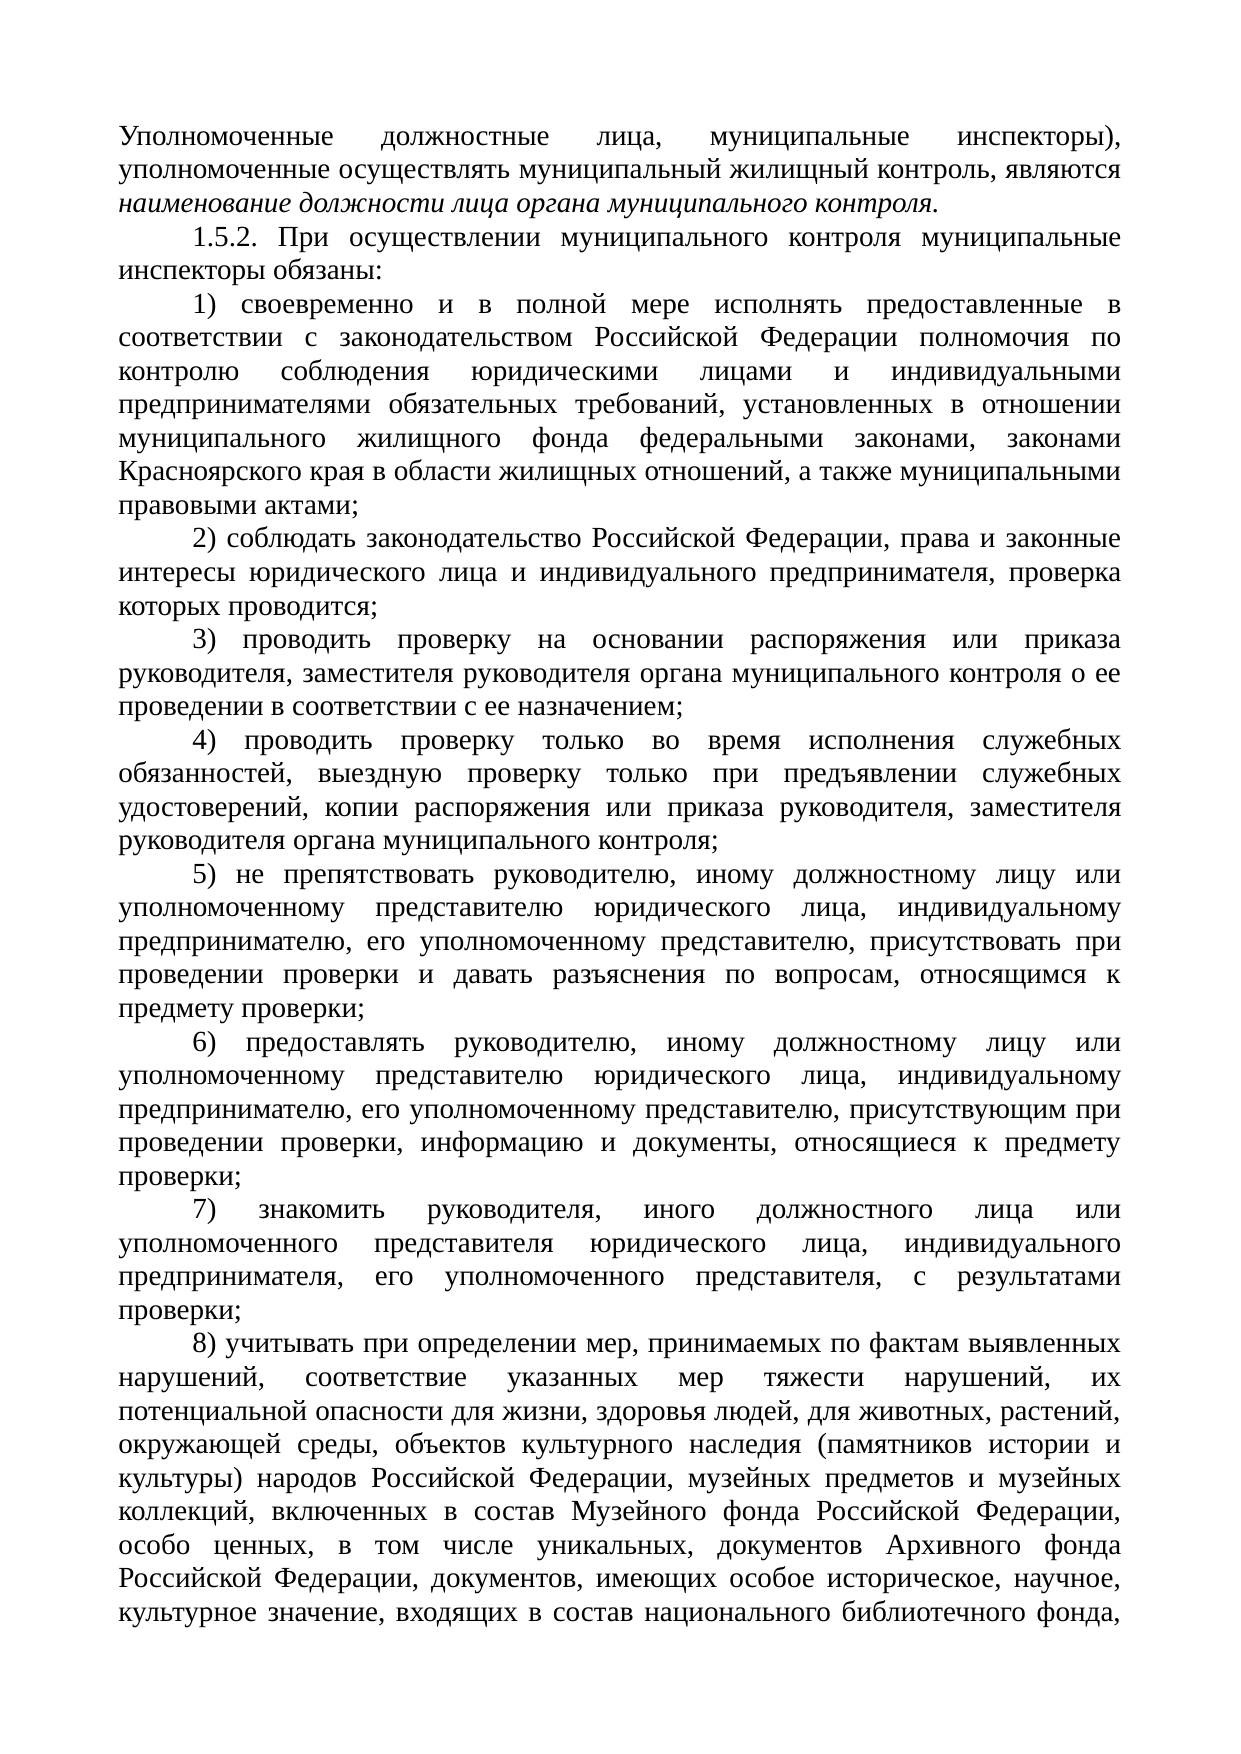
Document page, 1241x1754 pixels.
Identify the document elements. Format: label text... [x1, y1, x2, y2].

text 1) своевременно и в полной мере исполнять предоставленные в соответствии с законодательством Российской Федерации полномочия по контролю соблюдения юридическими лицами и индивидуальными предпринимателями обязательных требований, установленных в отношении муниципального жилищного фонда федеральными законами, законами Красноярского края в области жилищных отношений, а также муниципальными правовыми актами; [118, 286, 1122, 521]
text 1.5.2. При осуществлении муниципального контроля муниципальные инспекторы обязаны: [118, 219, 1122, 286]
text 5) не препятствовать руководителю, иному должностному лицу или уполномоченному представителю юридического лица, индивидуальному предпринимателю, его уполномоченному представителю, присутствовать при проведении проверки и давать разъяснения по вопросам, относящимся к предмету проверки; [118, 856, 1122, 1024]
text 7) знакомить руководителя, иного должностного лица или уполномоченного представителя юридического лица, индивидуального предпринимателя, его уполномоченного представителя, с результатами проверки; [118, 1191, 1122, 1326]
text 6) предоставлять руководителю, иному должностному лицу или уполномоченному представителю юридического лица, индивидуальному предпринимателю, его уполномоченному представителю, присутствующим при проведении проверки, информацию и документы, относящиеся к предмету проверки; [118, 1024, 1122, 1191]
text 8) учитывать при определении мер, принимаемых по фактам выявленных нарушений, соответствие указанных мер тяжести нарушений, их потенциальной опасности для жизни, здоровья людей, для животных, растений, окружающей среды, объектов культурного наследия (памятников истории и культуры) народов Российской Федерации, музейных предметов и музейных коллекций, включенных в состав Музейного фонда Российской Федерации, особо ценных, в том числе уникальных, документов Архивного фонда Российской Федерации, документов, имеющих особое историческое, научное, культурное значение, входящих в состав национального библиотечного фонда, [118, 1326, 1122, 1627]
text 2) соблюдать законодательство Российской Федерации, права и законные интересы юридического лица и индивидуального предпринимателя, проверка которых проводится; [118, 521, 1122, 621]
text 4) проводить проверку только во время исполнения служебных обязанностей, выездную проверку только при предъявлении служебных удостоверений, копии распоряжения или приказа руководителя, заместителя руководителя органа муниципального контроля; [118, 722, 1122, 856]
text 3) проводить проверку на основании распоряжения или приказа руководителя, заместителя руководителя органа муниципального контроля о ее проведении в соответствии с ее назначением; [118, 621, 1122, 722]
text - Уполномоченные должностные лица, муниципальные инспекторы), уполномоченные осуществлять муниципальный жилищный контроль, являются наименование должности лица органа муниципального контроля. [118, 118, 1122, 219]
